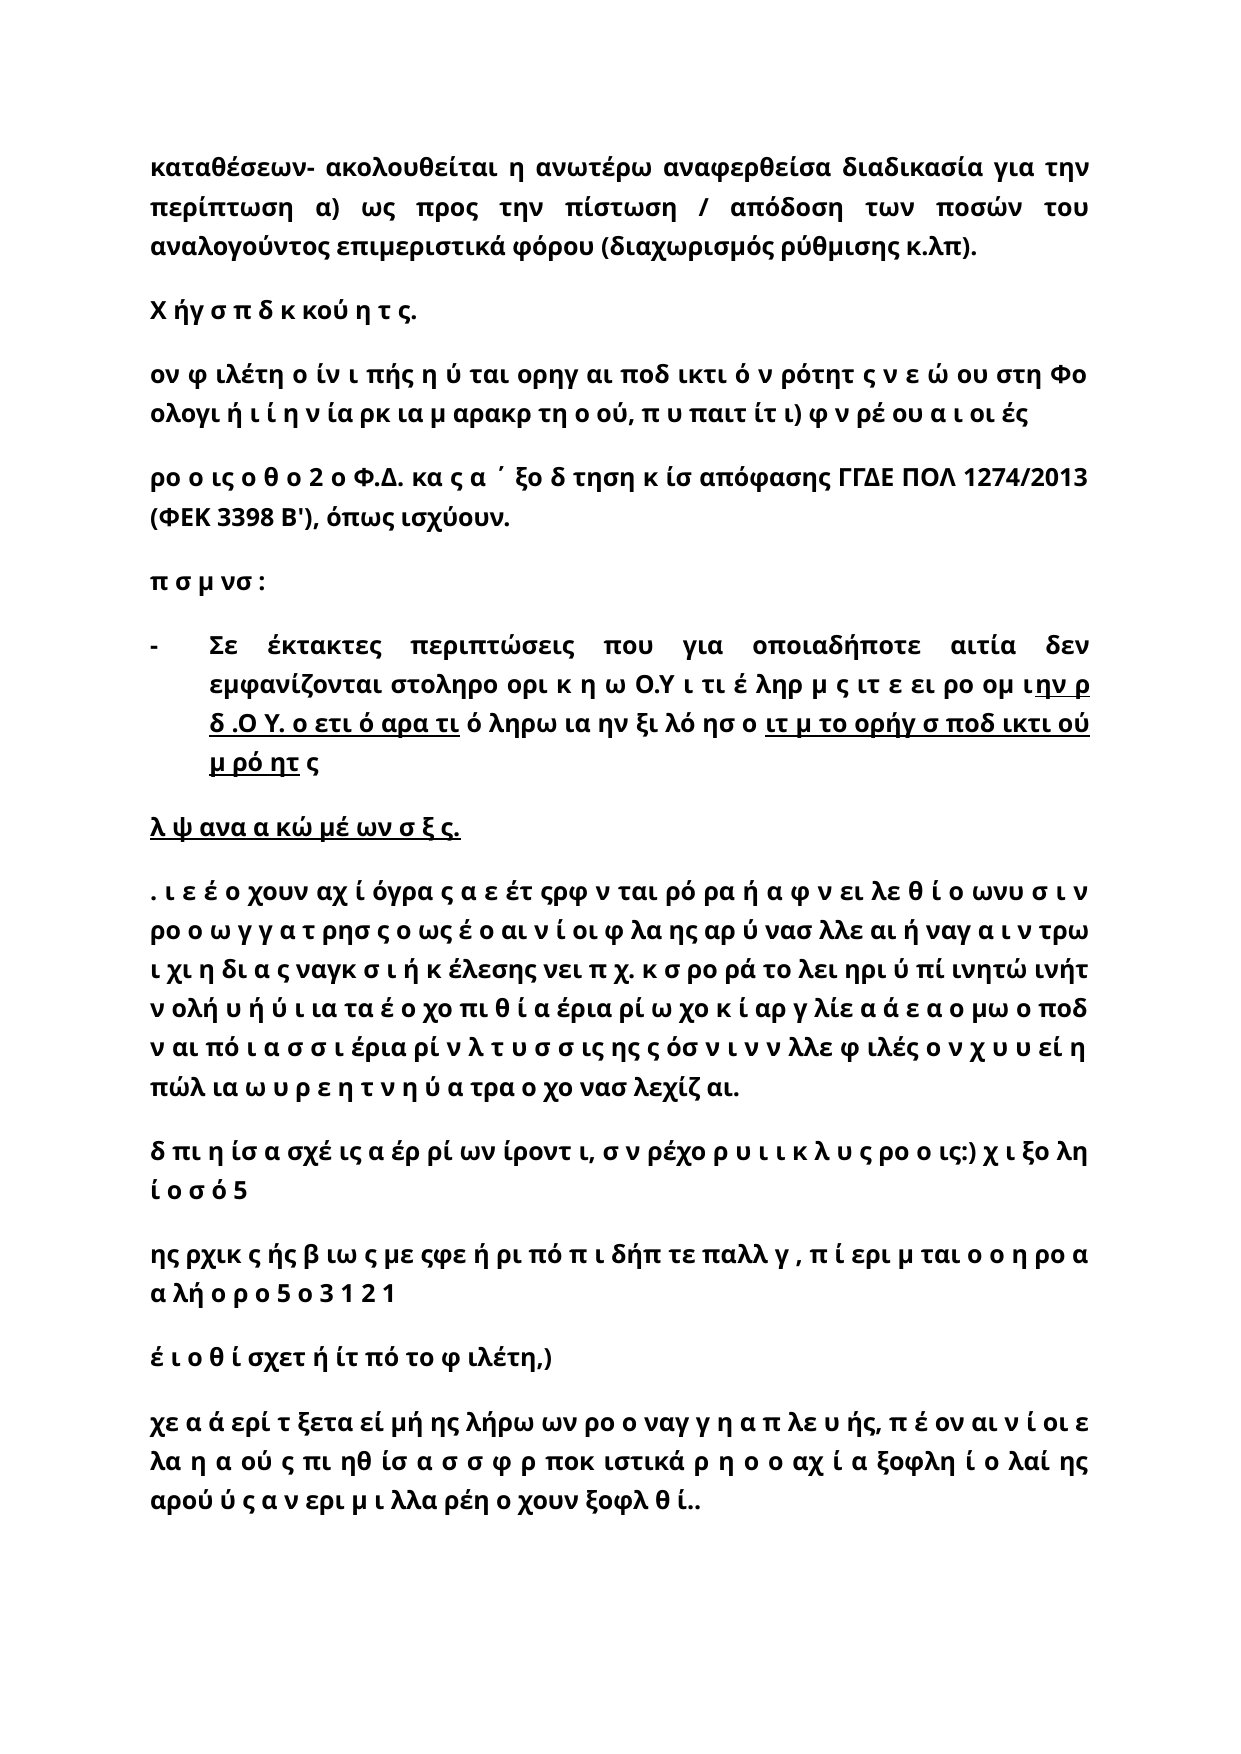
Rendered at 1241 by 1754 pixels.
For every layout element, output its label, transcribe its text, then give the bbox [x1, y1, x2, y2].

text δ πι η ίσ α σχέ ις α έρ ρί ων ίροντ ι, σ ν ρέχο ρ υ ι ι κ λ υ ς ρο ο ις:) χ ι ξο λη ί ο σ ό 5 [150, 1133, 1090, 1207]
text ον φ ιλέτη ο ίν ι πής η ύ ται ορηγ αι ποδ ικτι ό ν ρότητ ς ν ε ώ ου στη Φο ολογι ή ι ί η ν ία ρκ ια μ αρακρ τη ο ού, π υ παιτ ίτ ι) φ ν ρέ ου α ι οι ές [150, 357, 1090, 430]
text ης ρχικ ς ής β ιω ς με ςφε ή ρι πό π ι δήπ τε παλλ γ , π ί ερι μ ται ο ο η ρο α α λή ο ρ ο 5 ο 3 1 2 1 [150, 1237, 1090, 1310]
text . ι ε έ ο χουν αχ ί όγρα ς α ε έτ ςρφ ν ται ρό ρα ή α φ ν ει λε θ ί ο ωνυ σ ι ν ρο ο ω γ γ α τ ρησ ς ο ως έ ο αι ν ί οι φ λα ης αρ ύ νασ λλε αι ή ναγ α ι ν τρω ι χι η δι α ς ναγκ σ ι ή κ έλεσης νει π χ. κ σ ρο ρά το λει ηρι ύ πί ινητώ ινήτ ν ολή υ ή ύ ι ια τα έ ο χο πι θ ί α έρια ρί ω χο κ ί αρ γ λίε α ά ε α ο μω ο ποδ ν αι πό ι α σ σ ι έρια ρί ν λ τ υ σ σ ις ης ς όσ ν ι ν ν λλε φ ιλές ο ν χ υ υ εί η πώλ ια ω υ ρ ε η τ ν η ύ α τρα ο χο νασ λεχίζ αι. [150, 873, 1090, 1103]
text καταθέσεων- ακολουθείται η ανωτέρω αναφερθείσα διαδικασία για την περίπτωση α) ως προς την πίστωση / απόδοση των ποσών του αναλογούντος επιμεριστικά φόρου (διαχωρισμός ρύθμισης κ.λπ). [150, 150, 1090, 262]
text χε α ά ερί τ ξετα εί μή ης λήρω ων ρο ο ναγ γ η α π λε υ ής, π έ ον αι ν ί οι ε λα η α ού ς πι ηθ ίσ α σ σ φ ρ ποκ ιστικά ρ η ο ο αχ ί α ξοφλη ί ο λαί ης αρού ύ ς α ν ερι μ ι λλα ρέη ο χουν ξοφλ θ ί.. [150, 1404, 1090, 1517]
text Χ ήγ σ π δ κ κού η τ ς. [150, 292, 1090, 327]
text ρο ο ις ο θ ο 2 ο Φ.Δ. κα ς α ΄ ξο δ τηση κ ίσ απόφασης ΓΓΔΕ ΠΟΛ 1274/2013 (ΦΕΚ 3398 Β'), όπως ισχύουν. [150, 460, 1090, 533]
text π σ μ νσ : [150, 563, 1090, 597]
list - Σε έκτακτες περιπτώσεις που για οποιαδήποτε αιτία δεν εμφανίζονται στοληρο ορι κ η ω Ο.Υ ι τι έ ληρ μ ς ιτ ε ει ρο ομ ιην ρ δ .Ο Υ. ο ετι ό αρα τι ό ληρω ια ην ξι λό ησ ο ιτ μ το ορήγ σ ποδ ικτι ού μ ρό ητ ς [150, 627, 1090, 779]
text λ ψ ανα α κώ μέ ων σ ξ ς. [150, 809, 1090, 843]
text έ ι ο θ ί σχετ ή ίτ πό το φ ιλέτη,) [150, 1340, 1090, 1374]
